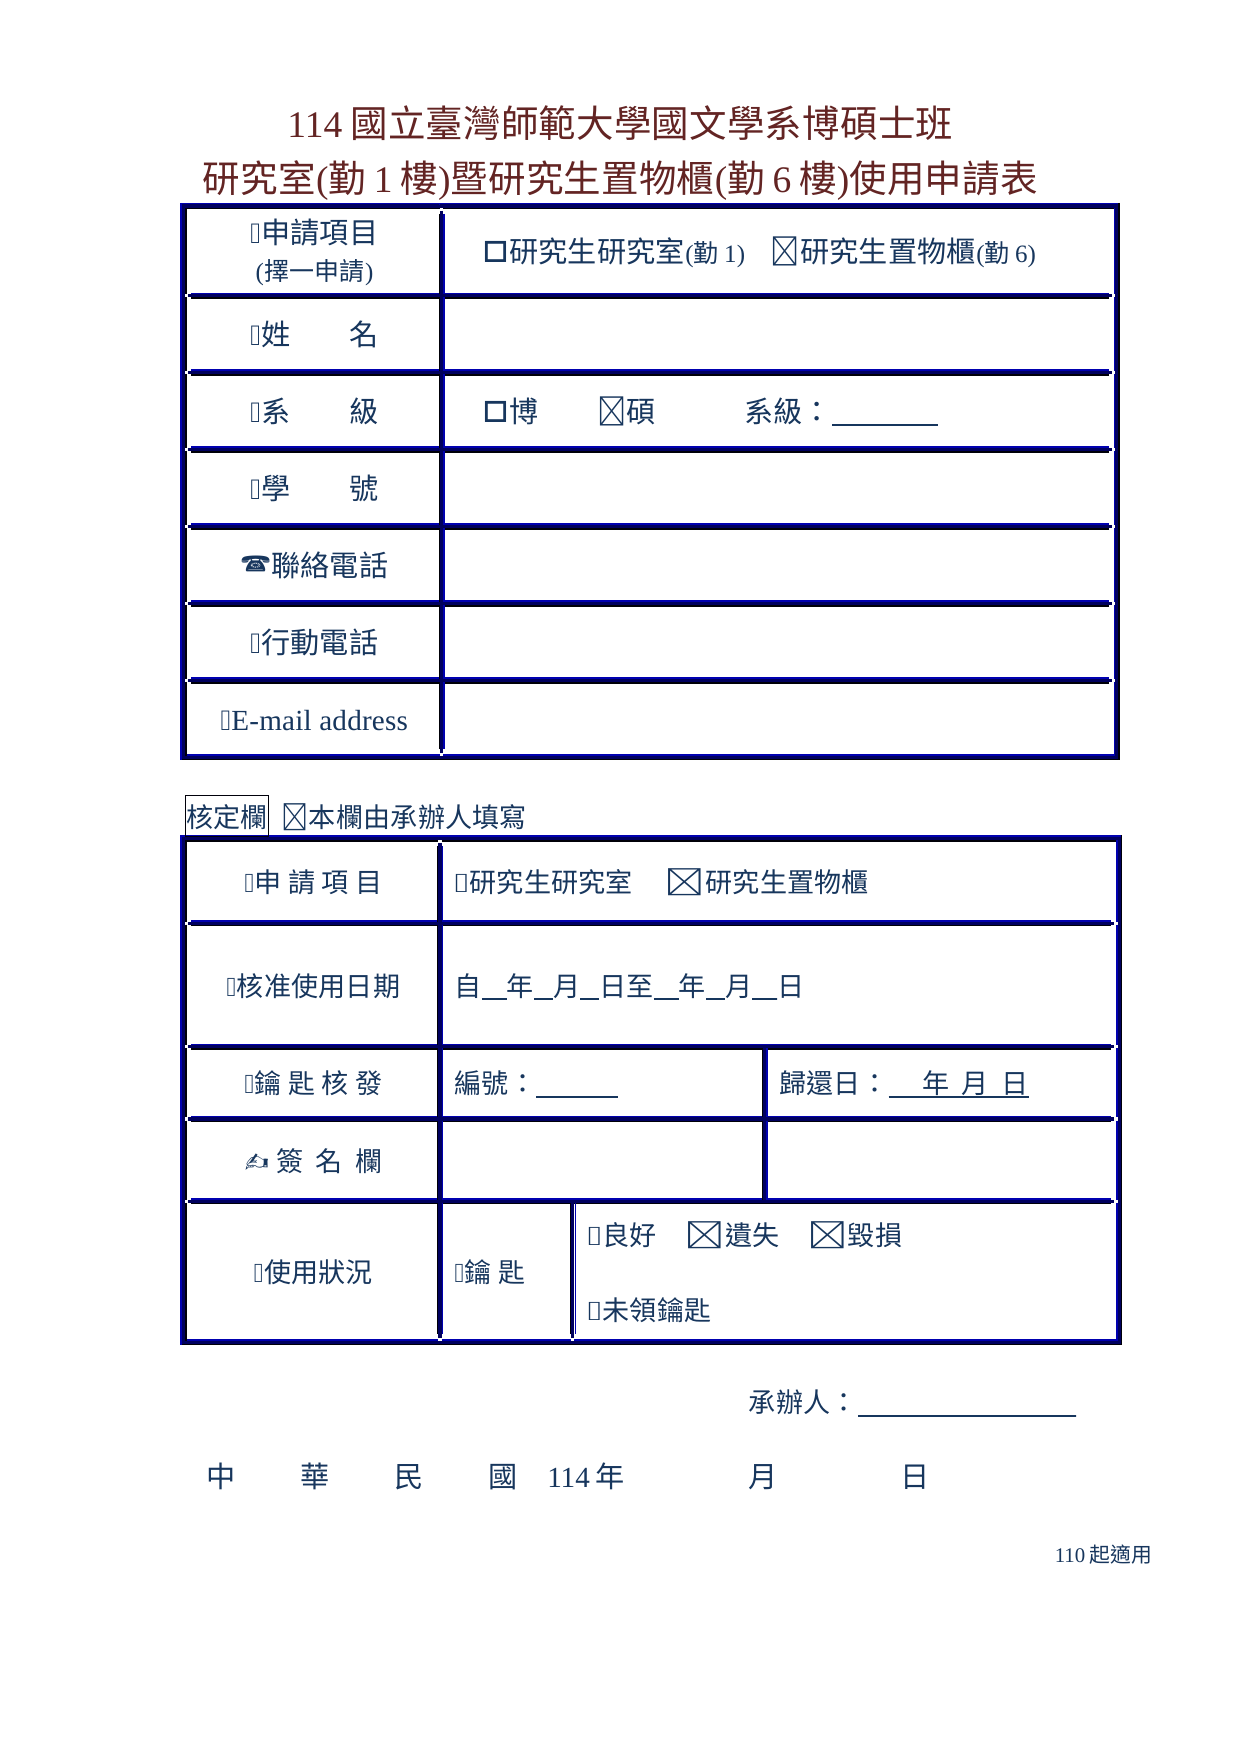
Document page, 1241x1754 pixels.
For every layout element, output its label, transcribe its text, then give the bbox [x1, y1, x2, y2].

table_cell E-mail address [185, 677, 442, 754]
table_header 研究生研究室 研究生置物櫃 [440, 840, 1116, 920]
table_cell  簽 名 欄 [185, 1116, 437, 1198]
text 承辦人： [89, 1383, 1240, 1420]
table_header 申請項目 (擇一申請) [187, 208, 442, 292]
table_cell 行動電話 [185, 600, 439, 677]
table_cell [443, 1122, 762, 1198]
table_cell [445, 293, 1115, 369]
table_cell [768, 1116, 1118, 1198]
table_cell 姓 名 [185, 293, 439, 369]
table_cell 良好 遺失 毀損 未領鑰匙 [573, 1198, 1118, 1339]
table_header 研究生研究室(勤1) 研究生置物櫃(勤6) [442, 208, 1114, 292]
table_cell [445, 523, 1115, 600]
table_cell 系 級 [185, 369, 439, 446]
table_cell 核准使用日期 [185, 920, 437, 1043]
text 114國立臺灣師範大學國文學系博碩士班 [89, 94, 1152, 148]
table_cell [445, 446, 1115, 523]
table_cell 歸還日： 年 月 日 [768, 1044, 1118, 1116]
table_cell 鑰 匙 [440, 1204, 573, 1339]
text 本欄由承辦人填寫 [269, 798, 1240, 835]
table_cell 博 碩 系級： [445, 369, 1115, 446]
text 核定欄 [186, 798, 268, 835]
text 研究室(勤1樓)暨研究生置物櫃(勤6樓)使用申請表 [89, 148, 1152, 203]
table_cell 自 年 月 日至 年 月 日 [443, 920, 1118, 1043]
table_cell 學 號 [185, 446, 439, 523]
text [89, 798, 185, 835]
text 110起適用 [207, 1533, 1152, 1570]
table_cell 編號： [443, 1050, 762, 1116]
text 中 華 民 國 114年 月 日 [207, 1458, 1152, 1495]
table_cell [442, 677, 1115, 754]
table_header 申 請 項 目 [187, 840, 440, 920]
table_cell 聯絡電話 [185, 523, 439, 600]
table_cell [445, 600, 1115, 677]
table_cell 使用狀況 [185, 1198, 440, 1339]
table_cell 鑰 匙 核 發 [185, 1044, 437, 1116]
